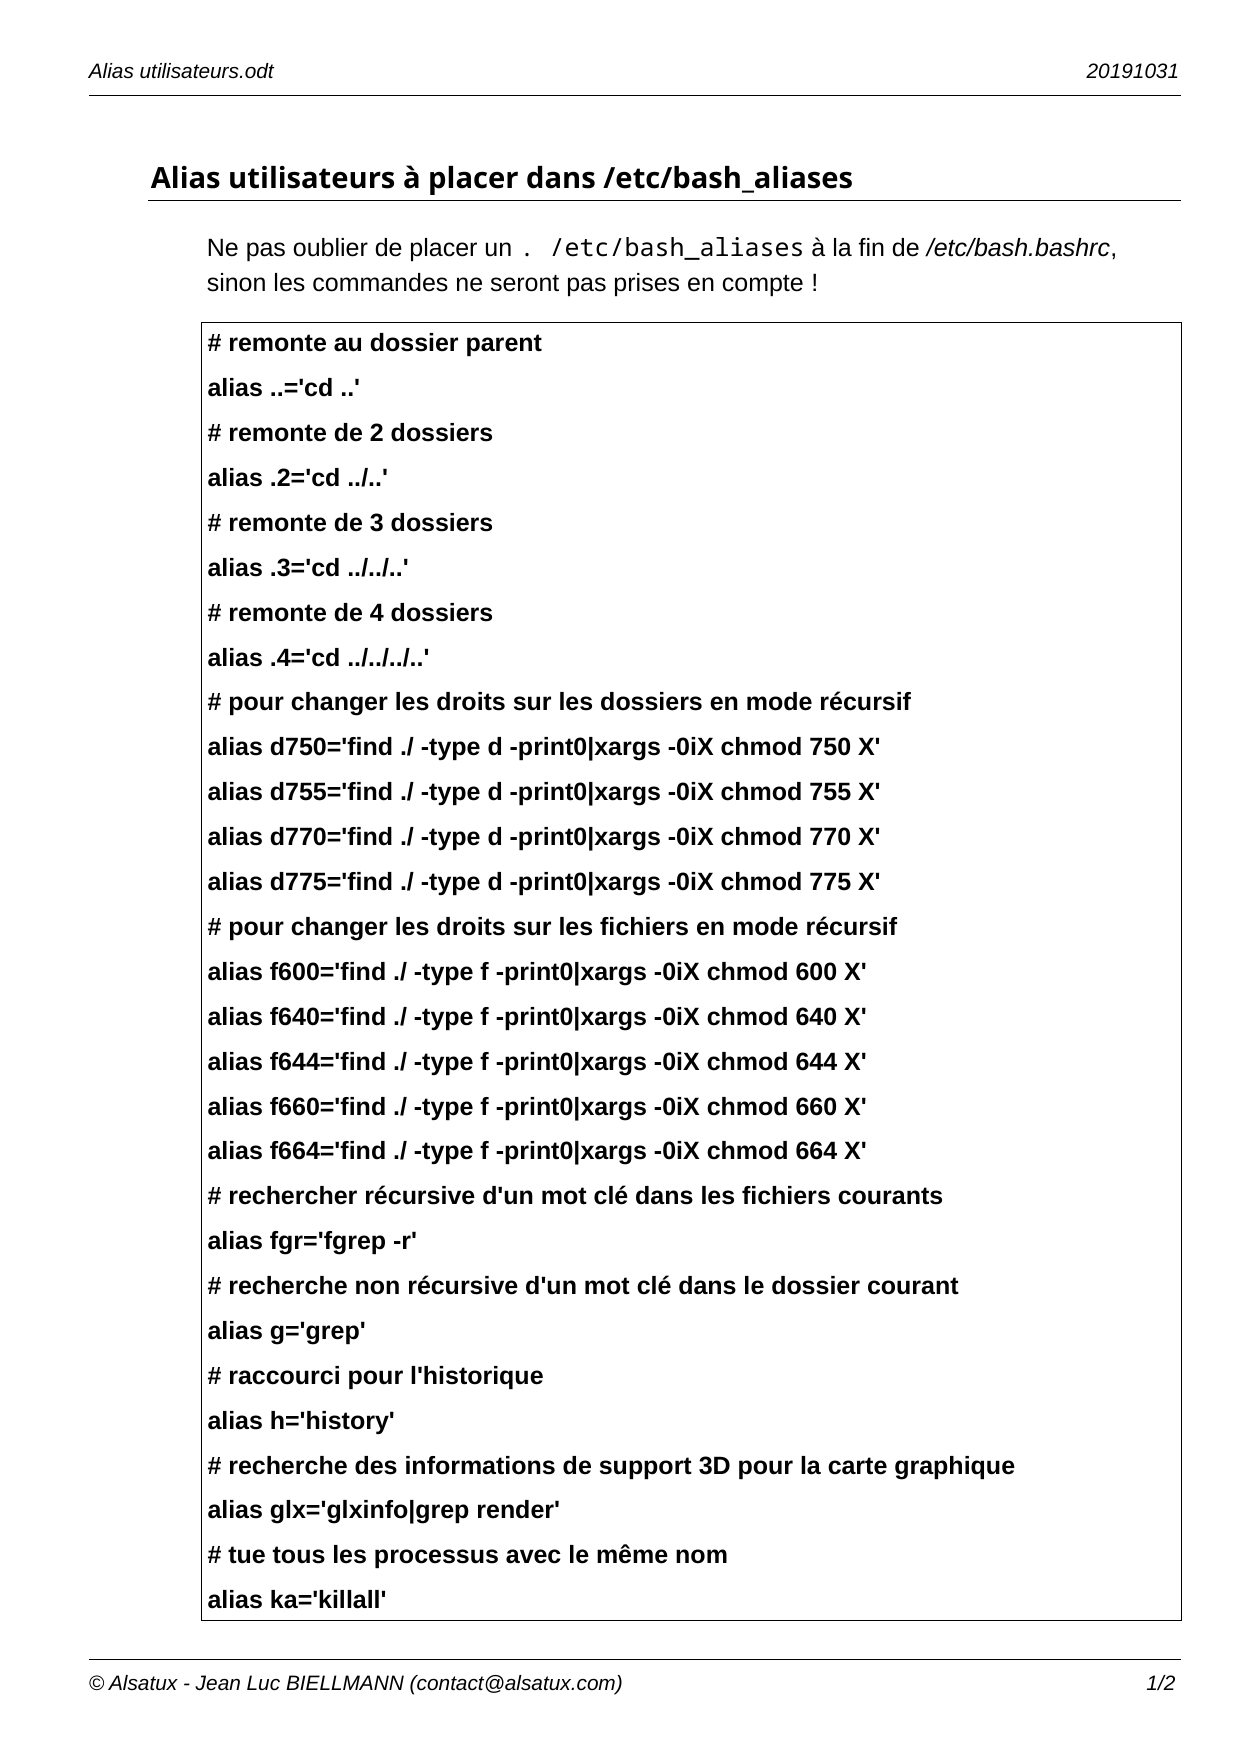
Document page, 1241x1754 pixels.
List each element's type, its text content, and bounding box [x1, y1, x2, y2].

text alias f660='find ./ -type f -print0|xargs -0iX chmod 660 X' [202, 1085, 1181, 1120]
text alias .3='cd ../../..' [202, 546, 1181, 581]
subtitle Alias utilisateurs à placer dans /etc/bash_aliases [148, 154, 1181, 200]
text # remonte de 4 dossiers [202, 591, 1181, 626]
text alias f664='find ./ -type f -print0|xargs -0iX chmod 664 X' [202, 1130, 1181, 1165]
text alias glx='glxinfo|grep render' [202, 1489, 1181, 1524]
text alias fgr='fgrep -r' [202, 1220, 1181, 1255]
text alias .2='cd ../..' [202, 456, 1181, 492]
text Ne pas oublier de placer un . /etc/bash_aliases à la fin de /etc/bash.bashrc, sinon les commandes ne seront pas prises en compte ! [207, 230, 1181, 297]
text # rechercher récursive d'un mot clé dans les fichiers courants [202, 1175, 1181, 1210]
text # remonte de 3 dossiers [202, 501, 1181, 537]
text alias d770='find ./ -type d -print0|xargs -0iX chmod 770 X' [202, 816, 1181, 851]
text # tue tous les processus avec le même nom [202, 1534, 1181, 1569]
text alias d750='find ./ -type d -print0|xargs -0iX chmod 750 X' [202, 726, 1181, 761]
text # pour changer les droits sur les fichiers en mode récursif [202, 905, 1181, 941]
text alias f640='find ./ -type f -print0|xargs -0iX chmod 640 X' [202, 995, 1181, 1030]
text # pour changer les droits sur les dossiers en mode récursif [202, 681, 1181, 716]
text alias f600='find ./ -type f -print0|xargs -0iX chmod 600 X' [202, 950, 1181, 986]
text alias .4='cd ../../../..' [202, 636, 1181, 671]
text # recherche non récursive d'un mot clé dans le dossier courant [202, 1264, 1181, 1300]
text # remonte de 2 dossiers [202, 412, 1181, 447]
text alias f644='find ./ -type f -print0|xargs -0iX chmod 644 X' [202, 1040, 1181, 1075]
text alias d775='find ./ -type d -print0|xargs -0iX chmod 775 X' [202, 861, 1181, 896]
text alias h='history' [202, 1399, 1181, 1434]
text alias d755='find ./ -type d -print0|xargs -0iX chmod 755 X' [202, 771, 1181, 806]
text alias ka='killall' [202, 1579, 1181, 1620]
text # remonte au dossier parent [202, 323, 1181, 357]
text # recherche des informations de support 3D pour la carte graphique [202, 1444, 1181, 1479]
text alias g='grep' [202, 1309, 1181, 1345]
text # raccourci pour l'historique [202, 1354, 1181, 1389]
text alias ..='cd ..' [202, 367, 1181, 402]
